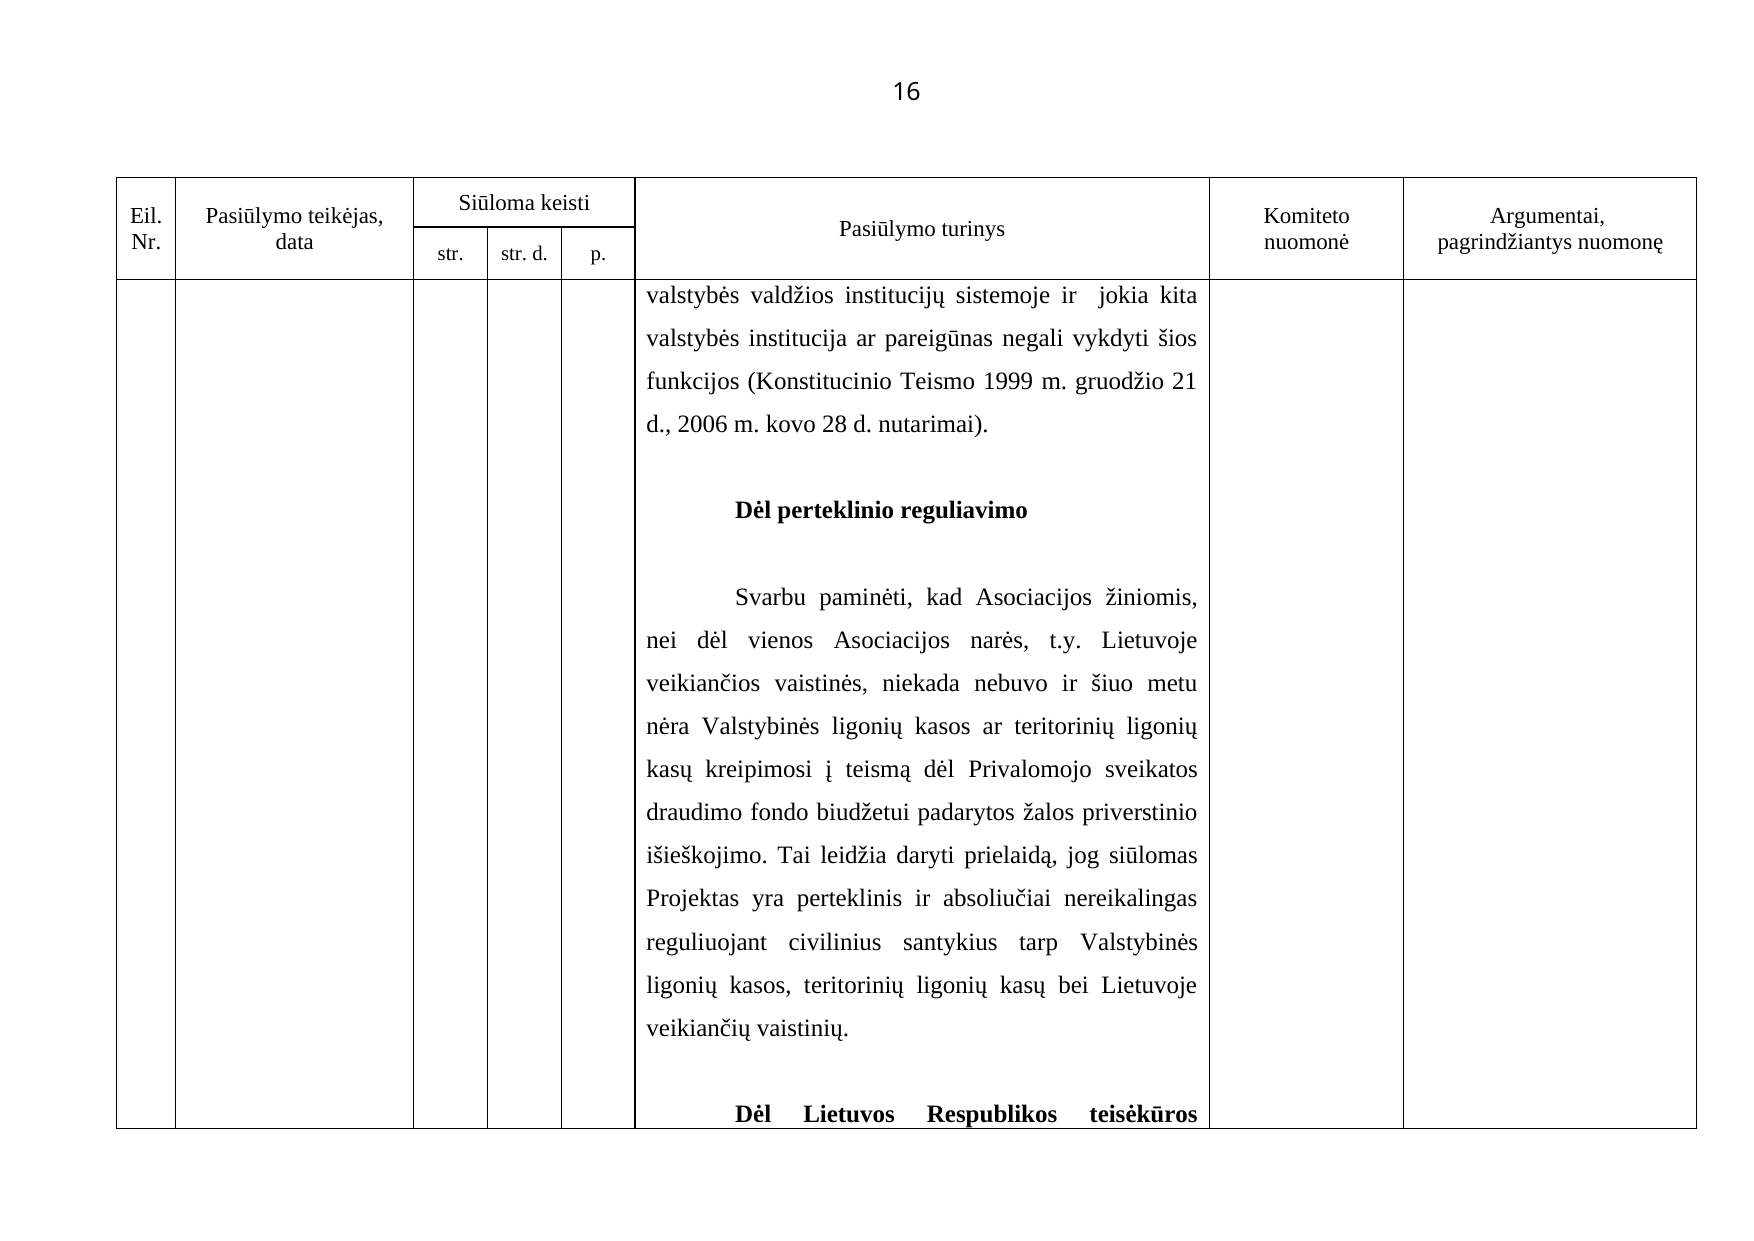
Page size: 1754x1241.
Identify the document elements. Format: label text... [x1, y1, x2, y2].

table_cell [414, 280, 487, 1128]
table_cell [1404, 280, 1696, 1128]
table_header Pasiūlymo turinys [636, 178, 1209, 279]
table_cell [1210, 280, 1403, 1128]
table_header Argumentai, pagrindžiantys nuomonę [1404, 178, 1696, 279]
table_cell [176, 280, 413, 1128]
table_cell p. [562, 228, 634, 279]
table_cell str. d. [488, 228, 561, 279]
table_cell [117, 280, 175, 1128]
table_header Komiteto nuomonė [1210, 178, 1403, 279]
table_cell [562, 280, 634, 1128]
table_header Eil. Nr. [117, 178, 175, 279]
table_cell valstybės valdžios institucijų sistemoje ir jokia kita valstybės institucija ar pareigūnas negali vykdyti šios funkcijos (Konstitucinio Teismo 1999 m. gruodžio 21 d., 2006 m. kovo 28 d. nutarimai). Dėl perteklinio reguliavimo Svarbu paminėti, kad Asociacijos žiniomis, nei dėl vienos Asociacijos narės, t.y. Lietuvoje veikiančios vaistinės, niekada nebuvo ir šiuo metu nėra Valstybinės ligonių kasos ar teritorinių ligonių kasų kreipimosi į teismą dėl Privalomojo sveikatos draudimo fondo biudžetui padarytos žalos priverstinio išieškojimo. Tai leidžia daryti prielaidą, jog siūlomas Projektas yra perteklinis ir absoliučiai nereikalingas reguliuojant civilinius santykius tarp Valstybinės ligonių kasos, teritorinių ligonių kasų bei Lietuvoje veikiančių vaistinių. Dėl Lietuvos Respublikos teisėkūros [636, 280, 1209, 1128]
table_cell [488, 280, 561, 1128]
table_cell str. [414, 228, 487, 279]
table_header Pasiūlymo teikėjas, data [176, 178, 413, 279]
table_header Siūloma keisti [414, 178, 634, 226]
